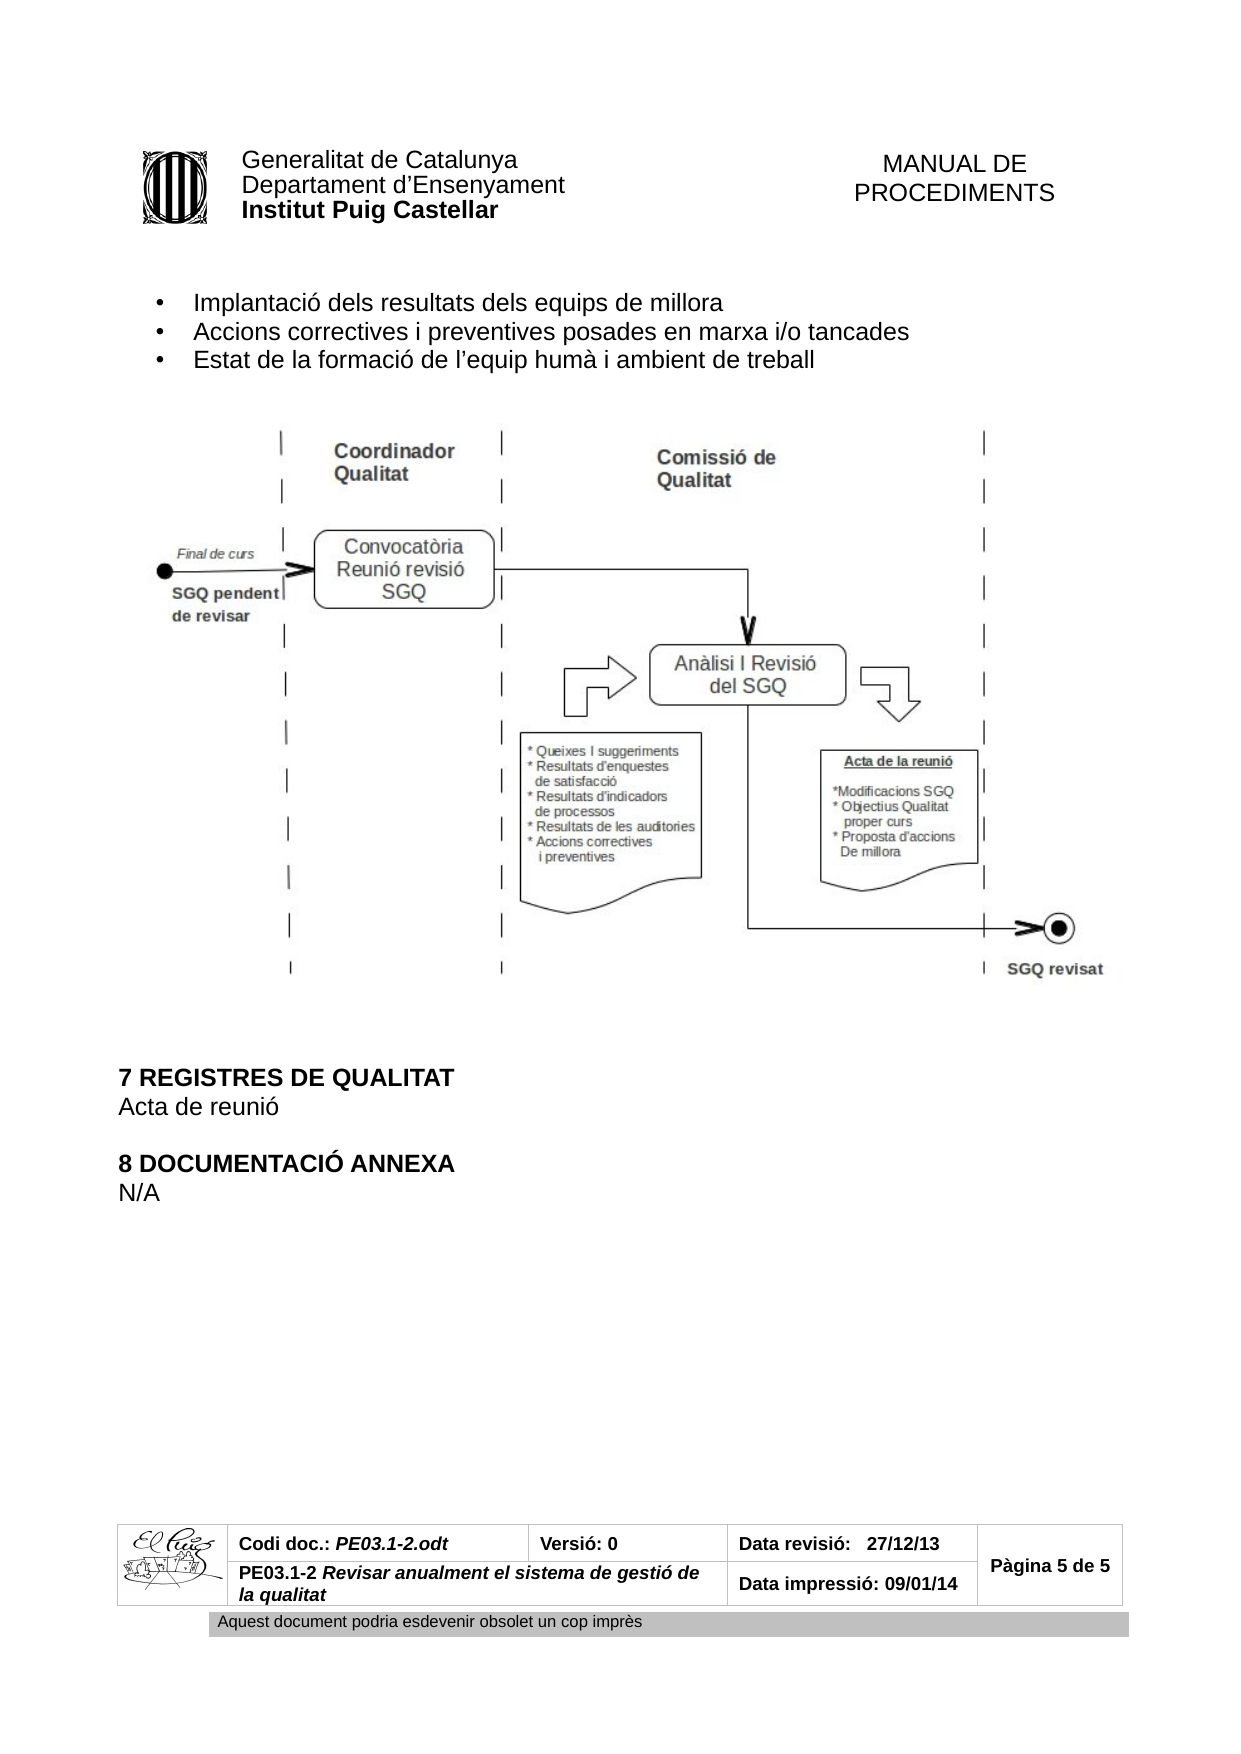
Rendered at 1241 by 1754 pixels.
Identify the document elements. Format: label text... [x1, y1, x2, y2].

picture [143, 151, 207, 224]
text 7 REGISTRES DE QUALITAT [118, 1063, 1122, 1092]
list Estat de la formació de l’equip humà i ambient de treball [156, 346, 1122, 374]
list Implantació dels resultats dels equips de millora [156, 288, 1122, 317]
picture [118, 403, 1123, 1006]
list Accions correctives i preventives posades en marxa i/o tancades [156, 317, 1122, 346]
picture [118, 1525, 227, 1593]
text 8 DOCUMENTACIÓ ANNEXA [118, 1149, 1122, 1178]
text N/A [118, 1178, 1122, 1207]
picture [114, 1521, 227, 1593]
text Acta de reunió [118, 1092, 1122, 1120]
